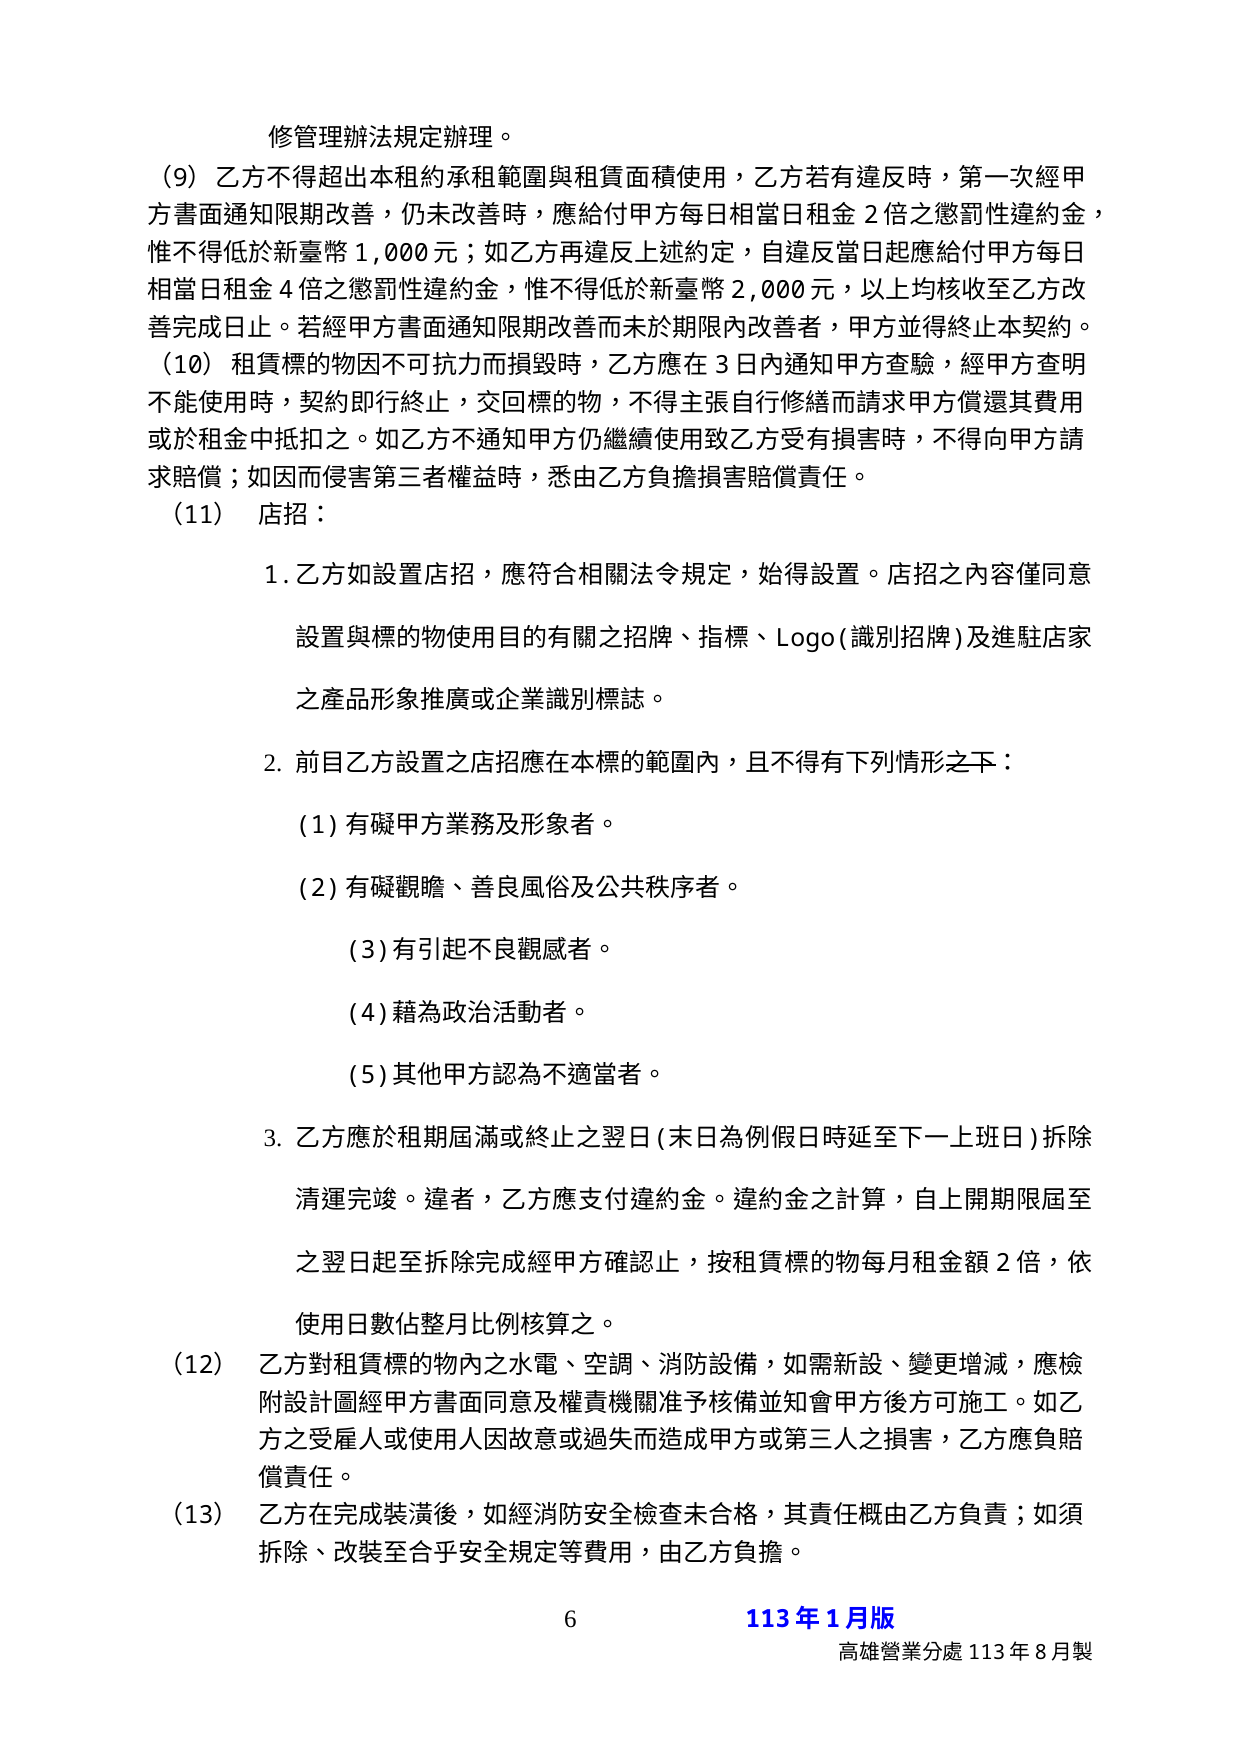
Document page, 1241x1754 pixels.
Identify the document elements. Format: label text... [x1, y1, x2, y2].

list 乙方在完成裝潢後，如經消防安全檢查未合格，其責任概由乙方負責；如須拆除、改裝至合乎安全規定等費用，由乙方負擔。 [158, 1494, 1087, 1569]
list 乙方如設置店招，應符合相關法令規定，始得設置。店招之內容僅同意設置與標的物使用目的有關之招牌、指標、Logo(識別招牌)及進駐店家之產品形象推廣或企業識別標誌。 [263, 531, 1092, 719]
list 有引起不良觀感者。 [345, 906, 1092, 969]
list 有礙甲方業務及形象者。 [295, 781, 1092, 844]
list 修管理辦法規定辦理。 [237, 94, 1092, 156]
list 租賃標的物因不可抗力而損毀時，乙方應在3日內通知甲方查驗，經甲方查明不能使用時，契約即行終止，交回標的物，不得主張自行修繕而請求甲方償還其費用或於租金中抵扣之。如乙方不通知甲方仍繼續使用致乙方受有損害時，不得向甲方請求賠償；如因而侵害第三者權益時，悉由乙方負擔損害賠償責任。 [148, 344, 1087, 494]
list 前目乙方設置之店招應在本標的範圍內，且不得有下列情形之下： [263, 719, 1092, 781]
list 乙方應於租期屆滿或終止之翌日(末日為例假日時延至下一上班日)拆除清運完竣。違者，乙方應支付違約金。違約金之計算，自上開期限屆至之翌日起至拆除完成經甲方確認止，按租賃標的物每月租金額2倍，依使用日數佔整月比例核算之。 [263, 1094, 1092, 1344]
list 其他甲方認為不適當者。 [345, 1031, 1092, 1094]
list 藉為政治活動者。 [345, 969, 1092, 1031]
list 有礙觀瞻、善良風俗及公共秩序者。 [295, 844, 1092, 906]
list 店招： [158, 494, 1087, 531]
list 乙方對租賃標的物內之水電、空調、消防設備，如需新設、變更增減，應檢附設計圖經甲方書面同意及權責機關准予核備並知會甲方後方可施工。如乙方之受雇人或使用人因故意或過失而造成甲方或第三人之損害，乙方應負賠償責任。 [158, 1344, 1087, 1494]
list 乙方不得超出本租約承租範圍與租賃面積使用，乙方若有違反時，第一次經甲方書面通知限期改善，仍未改善時，應給付甲方每日相當日租金2倍之懲罰性違約金，惟不得低於新臺幣1,000元；如乙方再違反上述約定，自違反當日起應給付甲方每日相當日租金4倍之懲罰性違約金，惟不得低於新臺幣2,000元，以上均核收至乙方改善完成日止。若經甲方書面通知限期改善而未於期限內改善者，甲方並得終止本契約。 [148, 156, 1087, 344]
